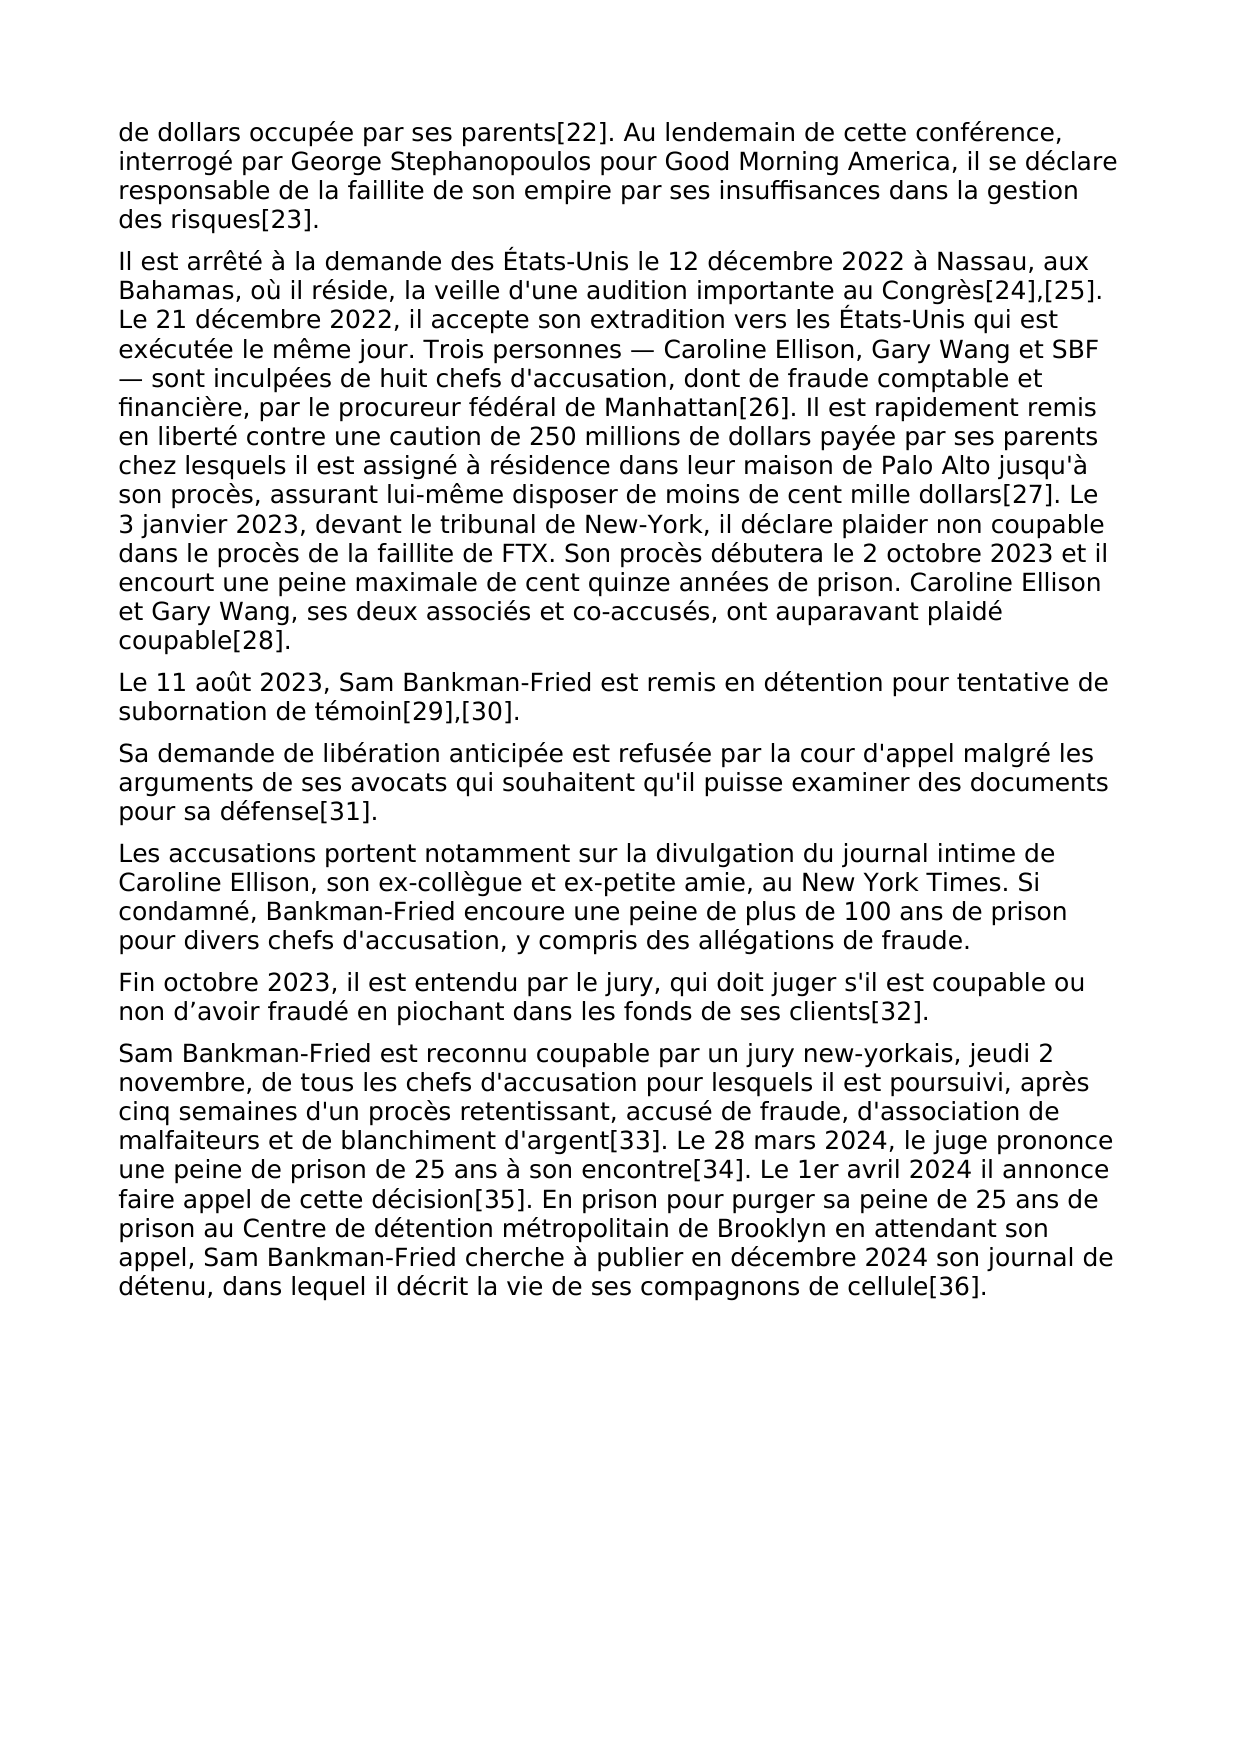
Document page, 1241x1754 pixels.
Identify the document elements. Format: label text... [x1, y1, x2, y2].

text Les accusations portent notamment sur la divulgation du journal intime de Caroline Ellison, son ex-collègue et ex-petite amie, au New York Times. Si condamné, Bankman-Fried encoure une peine de plus de 100 ans de prison pour divers chefs d'accusation, y compris des allégations de fraude. [118, 839, 1122, 956]
text Sa demande de libération anticipée est refusée par la cour d'appel malgré les arguments de ses avocats qui souhaitent qu'il puisse examiner des documents pour sa défense[31]. [118, 739, 1122, 826]
text Il est arrêté à la demande des États-Unis le 12 décembre 2022 à Nassau, aux Bahamas, où il réside, la veille d'une audition importante au Congrès[24],[25]. Le 21 décembre 2022, il accepte son extradition vers les États-Unis qui est exécutée le même jour. Trois personnes — Caroline Ellison, Gary Wang et SBF — sont inculpées de huit chefs d'accusation, dont de fraude comptable et financière, par le procureur fédéral de Manhattan[26]. Il est rapidement remis en liberté contre une caution de 250 millions de dollars payée par ses parents chez lesquels il est assigné à résidence dans leur maison de Palo Alto jusqu'à son procès, assurant lui-même disposer de moins de cent mille dollars[27]. Le 3 janvier 2023, devant le tribunal de New-York, il déclare plaider non coupable dans le procès de la faillite de FTX. Son procès débutera le 2 octobre 2023 et il encourt une peine maximale de cent quinze années de prison. Caroline Ellison et Gary Wang, ses deux associés et co-accusés, ont auparavant plaidé coupable[28]. [118, 247, 1122, 656]
text Le 11 août 2023, Sam Bankman-Fried est remis en détention pour tentative de subornation de témoin[29],[30]. [118, 668, 1122, 726]
text de dollars occupée par ses parents[22]. Au lendemain de cette conférence, interrogé par George Stephanopoulos pour Good Morning America, il se déclare responsable de la faillite de son empire par ses insuffisances dans la gestion des risques[23]. [118, 118, 1122, 235]
text Sam Bankman-Fried est reconnu coupable par un jury new-yorkais, jeudi 2 novembre, de tous les chefs d'accusation pour lesquels il est poursuivi, après cinq semaines d'un procès retentissant, accusé de fraude, d'association de malfaiteurs et de blanchiment d'argent[33]. Le 28 mars 2024, le juge prononce une peine de prison de 25 ans à son encontre[34]. Le 1er avril 2024 il annonce faire appel de cette décision[35]. En prison pour purger sa peine de 25 ans de prison au Centre de détention métropolitain de Brooklyn en attendant son appel, Sam Bankman-Fried cherche à publier en décembre 2024 son journal de détenu, dans lequel il décrit la vie de ses compagnons de cellule[36]. [118, 1039, 1122, 1301]
text Fin octobre 2023, il est entendu par le jury, qui doit juger s'il est coupable ou non d’avoir fraudé en piochant dans les fonds de ses clients[32]. [118, 968, 1122, 1026]
